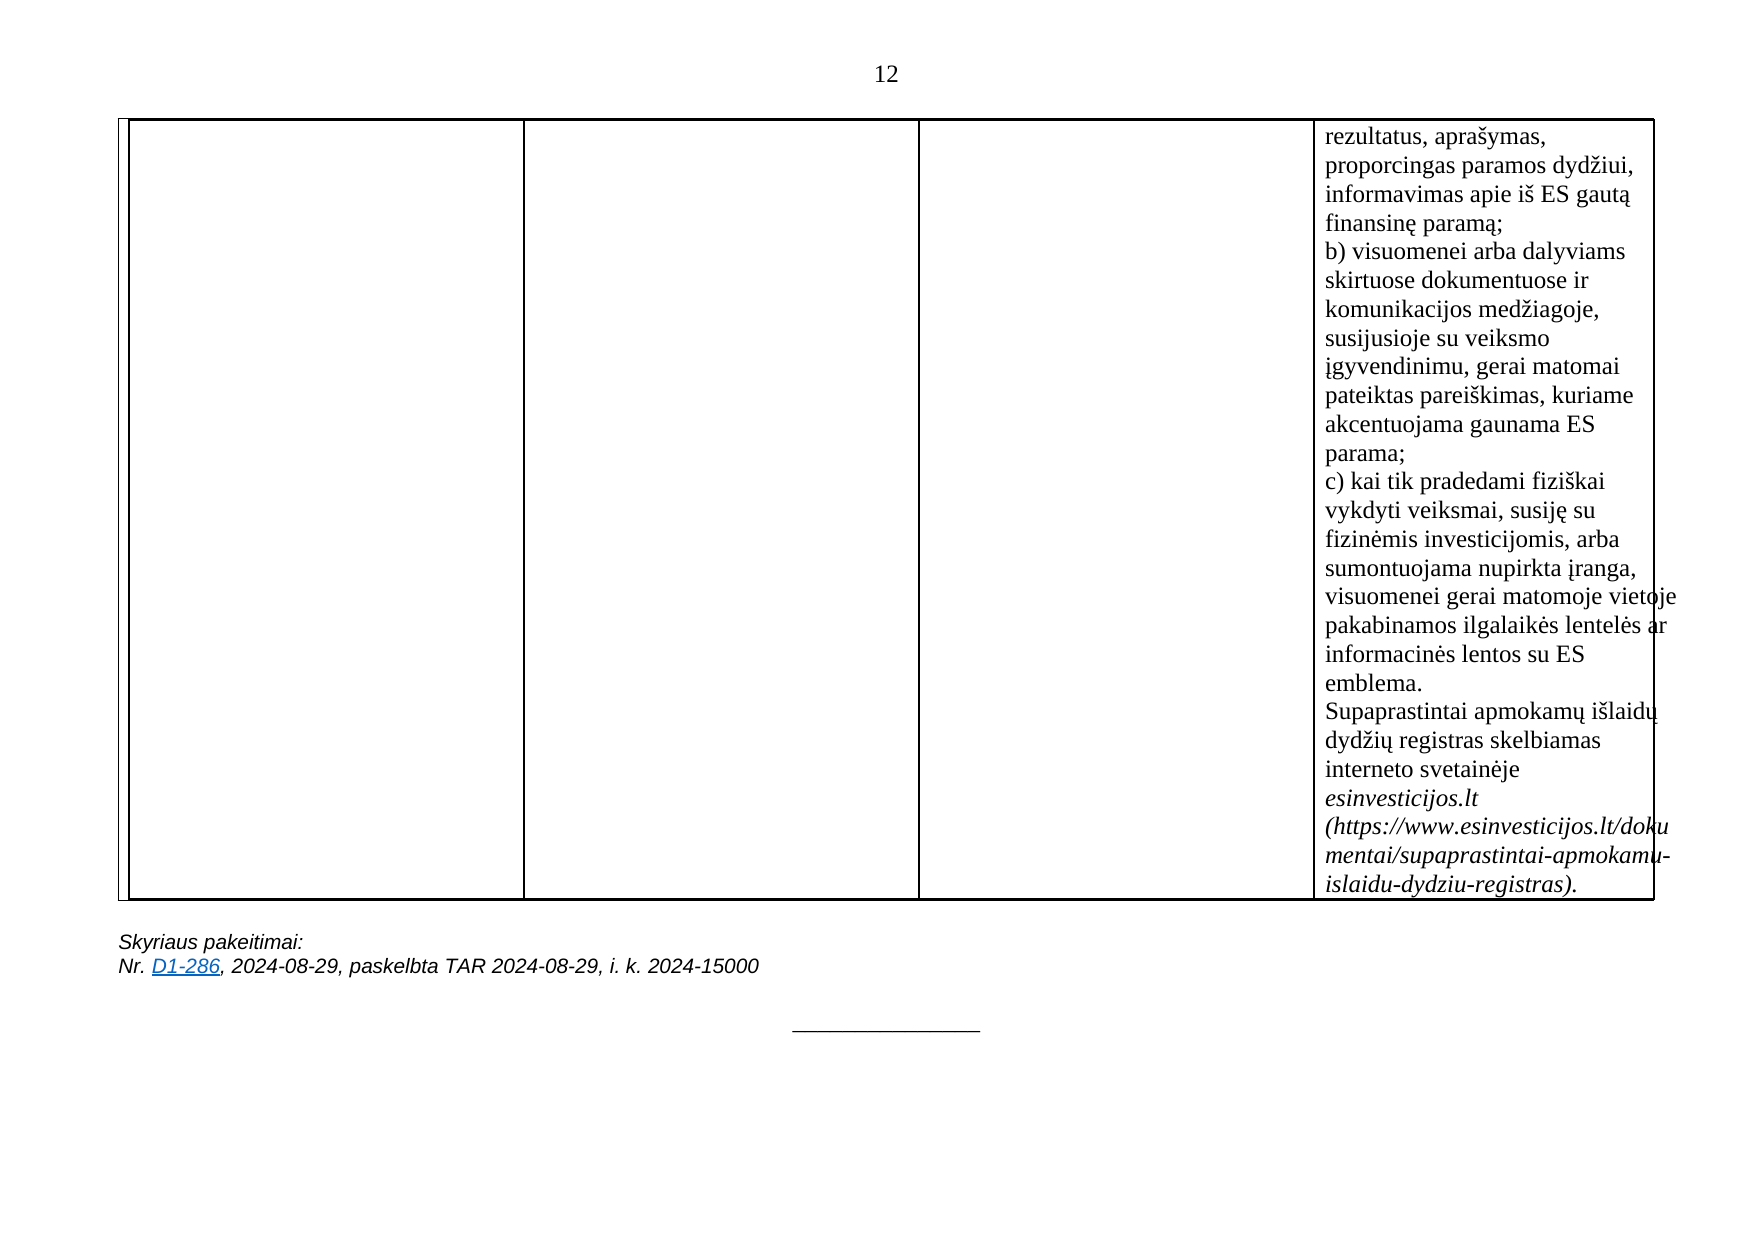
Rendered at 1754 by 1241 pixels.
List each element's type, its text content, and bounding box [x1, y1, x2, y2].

text Skyriaus pakeitimai: [118, 929, 1654, 953]
table_cell [920, 121, 1313, 898]
table_cell Fiksuotąją sumą sudaro visų antrojo privalomų matomumo ir informavimo priemonių rinkinio išlaidos, kai: a) projekto įgyvendinimo pradžioje projekto vykdytojo oficialioje interneto svetainėje, jei tokia yra, ir socialinės žiniasklaidos svetainėse patalpinta informacija – trumpas veiksmo, įskaitant jo tikslus ir rezultatus, aprašymas, proporcingas paramos dydžiui, informavimas apie iš ES gautą finansinę paramą; b) visuomenei arba dalyviams skirtuose dokumentuose ir komunikacijos medžiagoje, susijusioje su veiksmo įgyvendinimu, gerai matomai pateiktas pareiškimas, kuriame akcentuojama gaunama ES parama; c) kai tik pradedami fiziškai vykdyti veiksmai, susiję su fizinėmis investicijomis, arba sumontuojama nupirkta įranga, visuomenei gerai matomoje vietoje pakabinamos ilgalaikės lentelės ar informacinės lentos su ES emblema. Supaprastintai apmokamų išlaidų dydžių registras skelbiamas interneto svetainėje esinvesticijos.lt (https://www.esinvesticijos.lt/dokumentai/supaprastintai-apmokamu-islaidu-dydziu-registras). [1315, 121, 1653, 898]
text _______________ [118, 1006, 1654, 1035]
text Nr. D1-286, 2024-08-29, paskelbta TAR 2024-08-29, i. k. 2024-15000 [118, 953, 1654, 977]
table_cell [119, 119, 128, 900]
table_cell [130, 121, 523, 898]
table_cell [525, 121, 918, 898]
